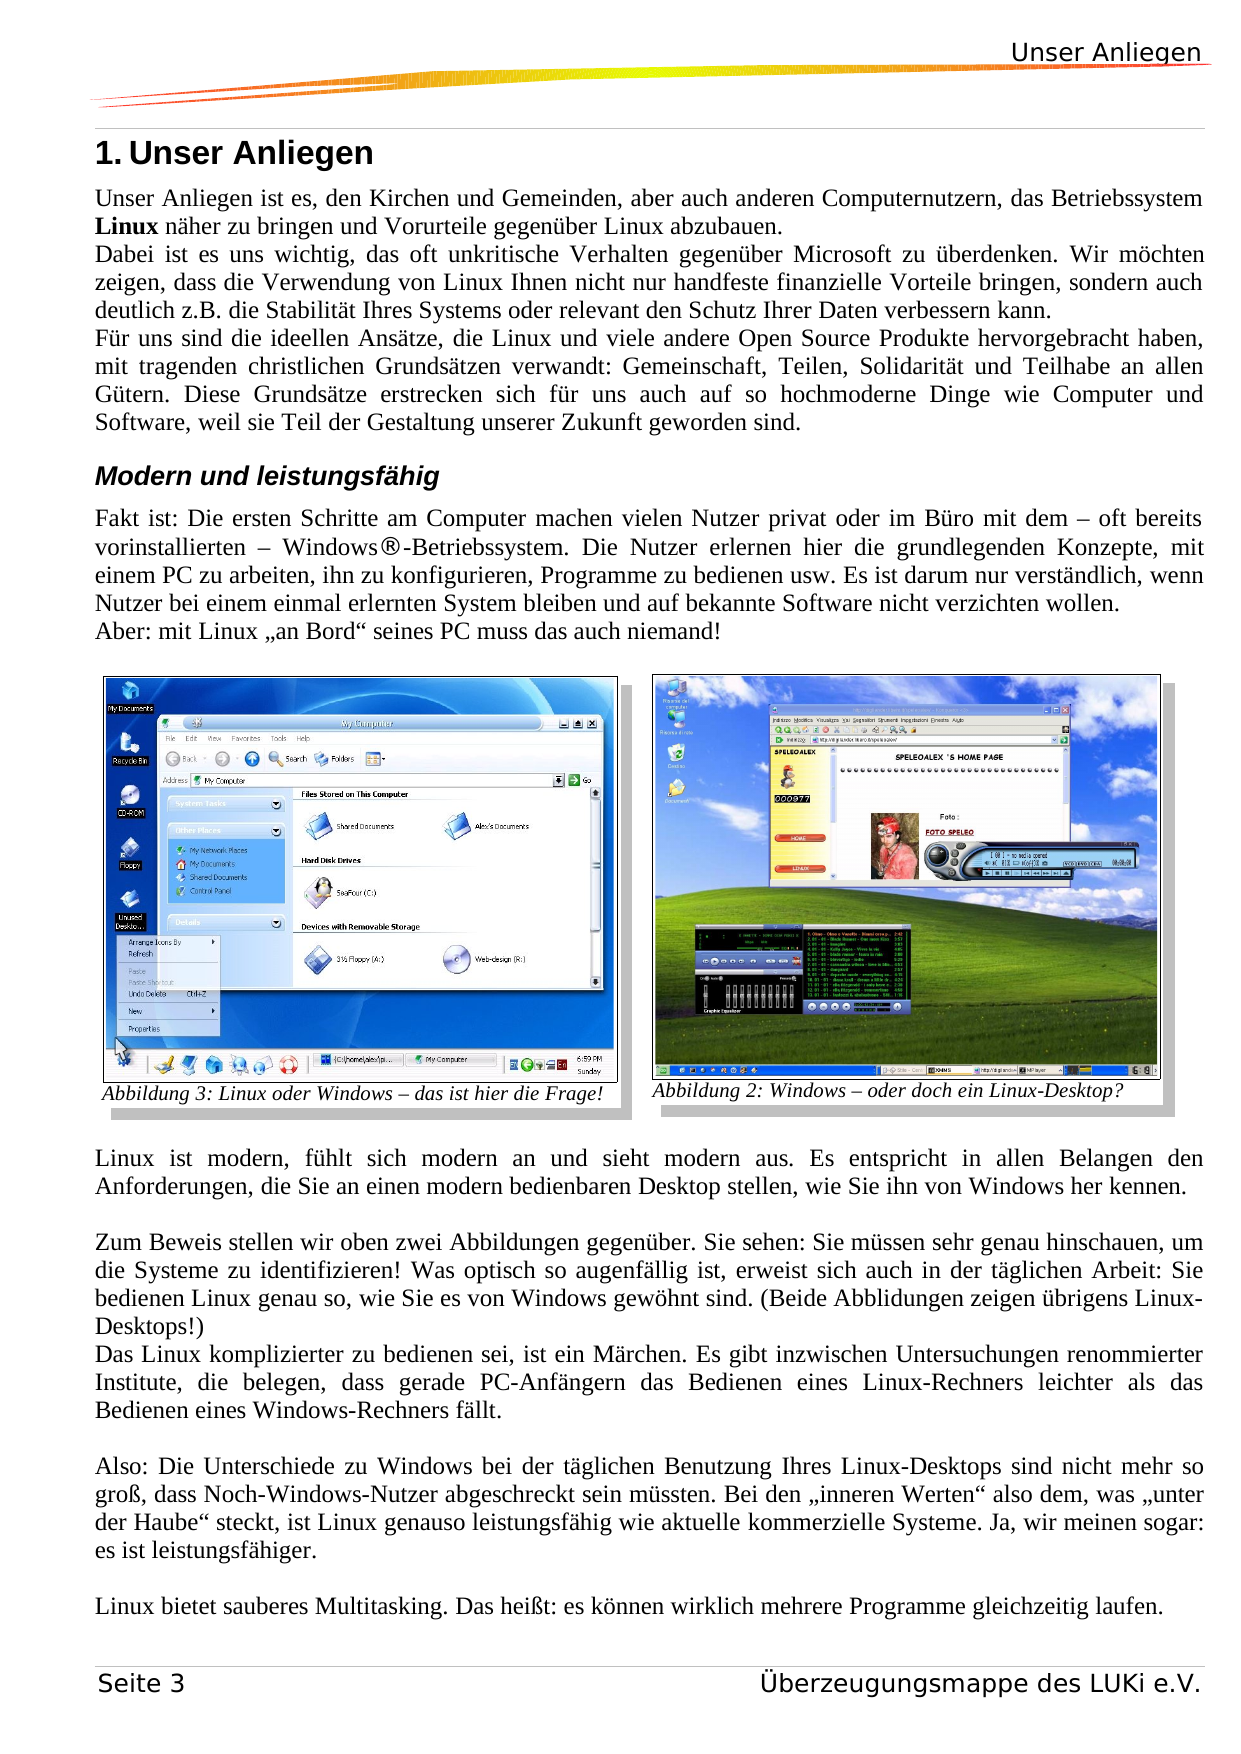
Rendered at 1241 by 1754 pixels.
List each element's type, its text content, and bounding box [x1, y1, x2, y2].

picture [105, 678, 614, 1080]
text Unser Anliegen ist es, den Kirchen und Gemeinden, aber auch anderen Computernutzern, das Betriebssystem Linux näher zu bringen und Vorurteile gegenüber Linux abzubauen. [94, 184, 1205, 240]
text Zum Beweis stellen wir oben zwei Abbildungen gegenüber. Sie sehen: Sie müssen sehr genau hinschauen, um die Systeme zu identifizieren! Was optisch so augenfällig ist, erweist sich auch in der täglichen Arbeit: Sie bedienen Linux genau so, wie Sie es von Windows gewöhnt sind. (Beide Abblidungen zeigen übrigens Linux-Desktops!) [94, 1228, 1205, 1340]
text Für uns sind die ideellen Ansätze, die Linux und viele andere Open Source Produkte hervorgebracht haben, mit tragenden christlichen Grundsätzen verwandt: Gemeinschaft, Teilen, Solidarität und Teilhabe an allen Gütern. Diese Grundsätze erstrecken sich für uns auch auf so hochmoderne Dinge wie Computer und Software, weil sie Teil der Gestaltung unserer Zukunft geworden sind. [94, 324, 1205, 436]
subtitle Modern und leistungsfähig [94, 461, 1205, 491]
text Dabei ist es uns wichtig, das oft unkritische Ver­halten gegenüber Microsoft zu überdenken. Wir möchten zeigen, dass die Verwendung von Linux Ihnen nicht nur handfeste finanzielle Vorteile bringen, sondern auch deutlich z.B. die Stabilität Ihres Systems oder relevant den Schutz Ihrer Daten verbessern kann. [94, 240, 1205, 324]
text Linux bietet sauberes Multitasking. Das heißt: es können wirklich mehrere Programme gleichzeitig laufen. [94, 1592, 1205, 1620]
text [653, 675, 1160, 1079]
text Das Linux komplizierter zu bedienen sei, ist ein Märchen. Es gibt inzwischen Untersuchungen renommierter Institute, die belegen, dass gerade PC-Anfängern das Bedienen eines Linux-Rechners leichter als das Bedienen eines Windows-Rechners fällt. [94, 1340, 1205, 1424]
text Also: Die Unterschiede zu Windows bei der täglichen Benutzung Ihres Linux-Desktops sind nicht mehr so groß, dass Noch-Windows-Nutzer abgeschreckt sein müssten. Bei den „inneren Werten“ also dem, was „unter der Haube“ steckt, ist Linux genauso leistungsfähig wie aktuelle kommerzielle Systeme. Ja, wir meinen sogar: es ist leistungsfähiger. [94, 1452, 1205, 1564]
picture [655, 676, 1158, 1076]
text Fakt ist: Die ersten Schritte am Computer machen vielen Nutzer privat oder im Büro mit dem – oft bereits vorinstallierten – Windows®-Betriebssystem. Die Nutzer erlernen hier die grundlegenden Konzepte, mit einem PC zu arbeiten, ihn zu konfigurieren, Programme zu bedienen usw. Es ist darum nur verständlich, wenn Nutzer bei einem einmal erlernten System bleiben und auf bekannte Software nicht verzichten wollen. [94, 504, 1205, 617]
text Abbildung 2: Windows – oder doch ein Linux-Desktop? [652, 1080, 1160, 1102]
subtitle Unser Anliegen [94, 134, 1205, 172]
text Linux ist modern, fühlt sich modern an und sieht modern aus. Es entspricht in allen Belangen den Anforderungen, die Sie an einen modern bedienbaren Desktop stellen, wie Sie ihn von Windows her kennen. [94, 645, 1205, 1200]
text Aber: mit Linux „an Bord“ seines PC muss das auch niemand! [94, 617, 1205, 645]
text Abbildung 3: Linux oder Windows – das ist hier die Frage! [102, 677, 618, 1105]
